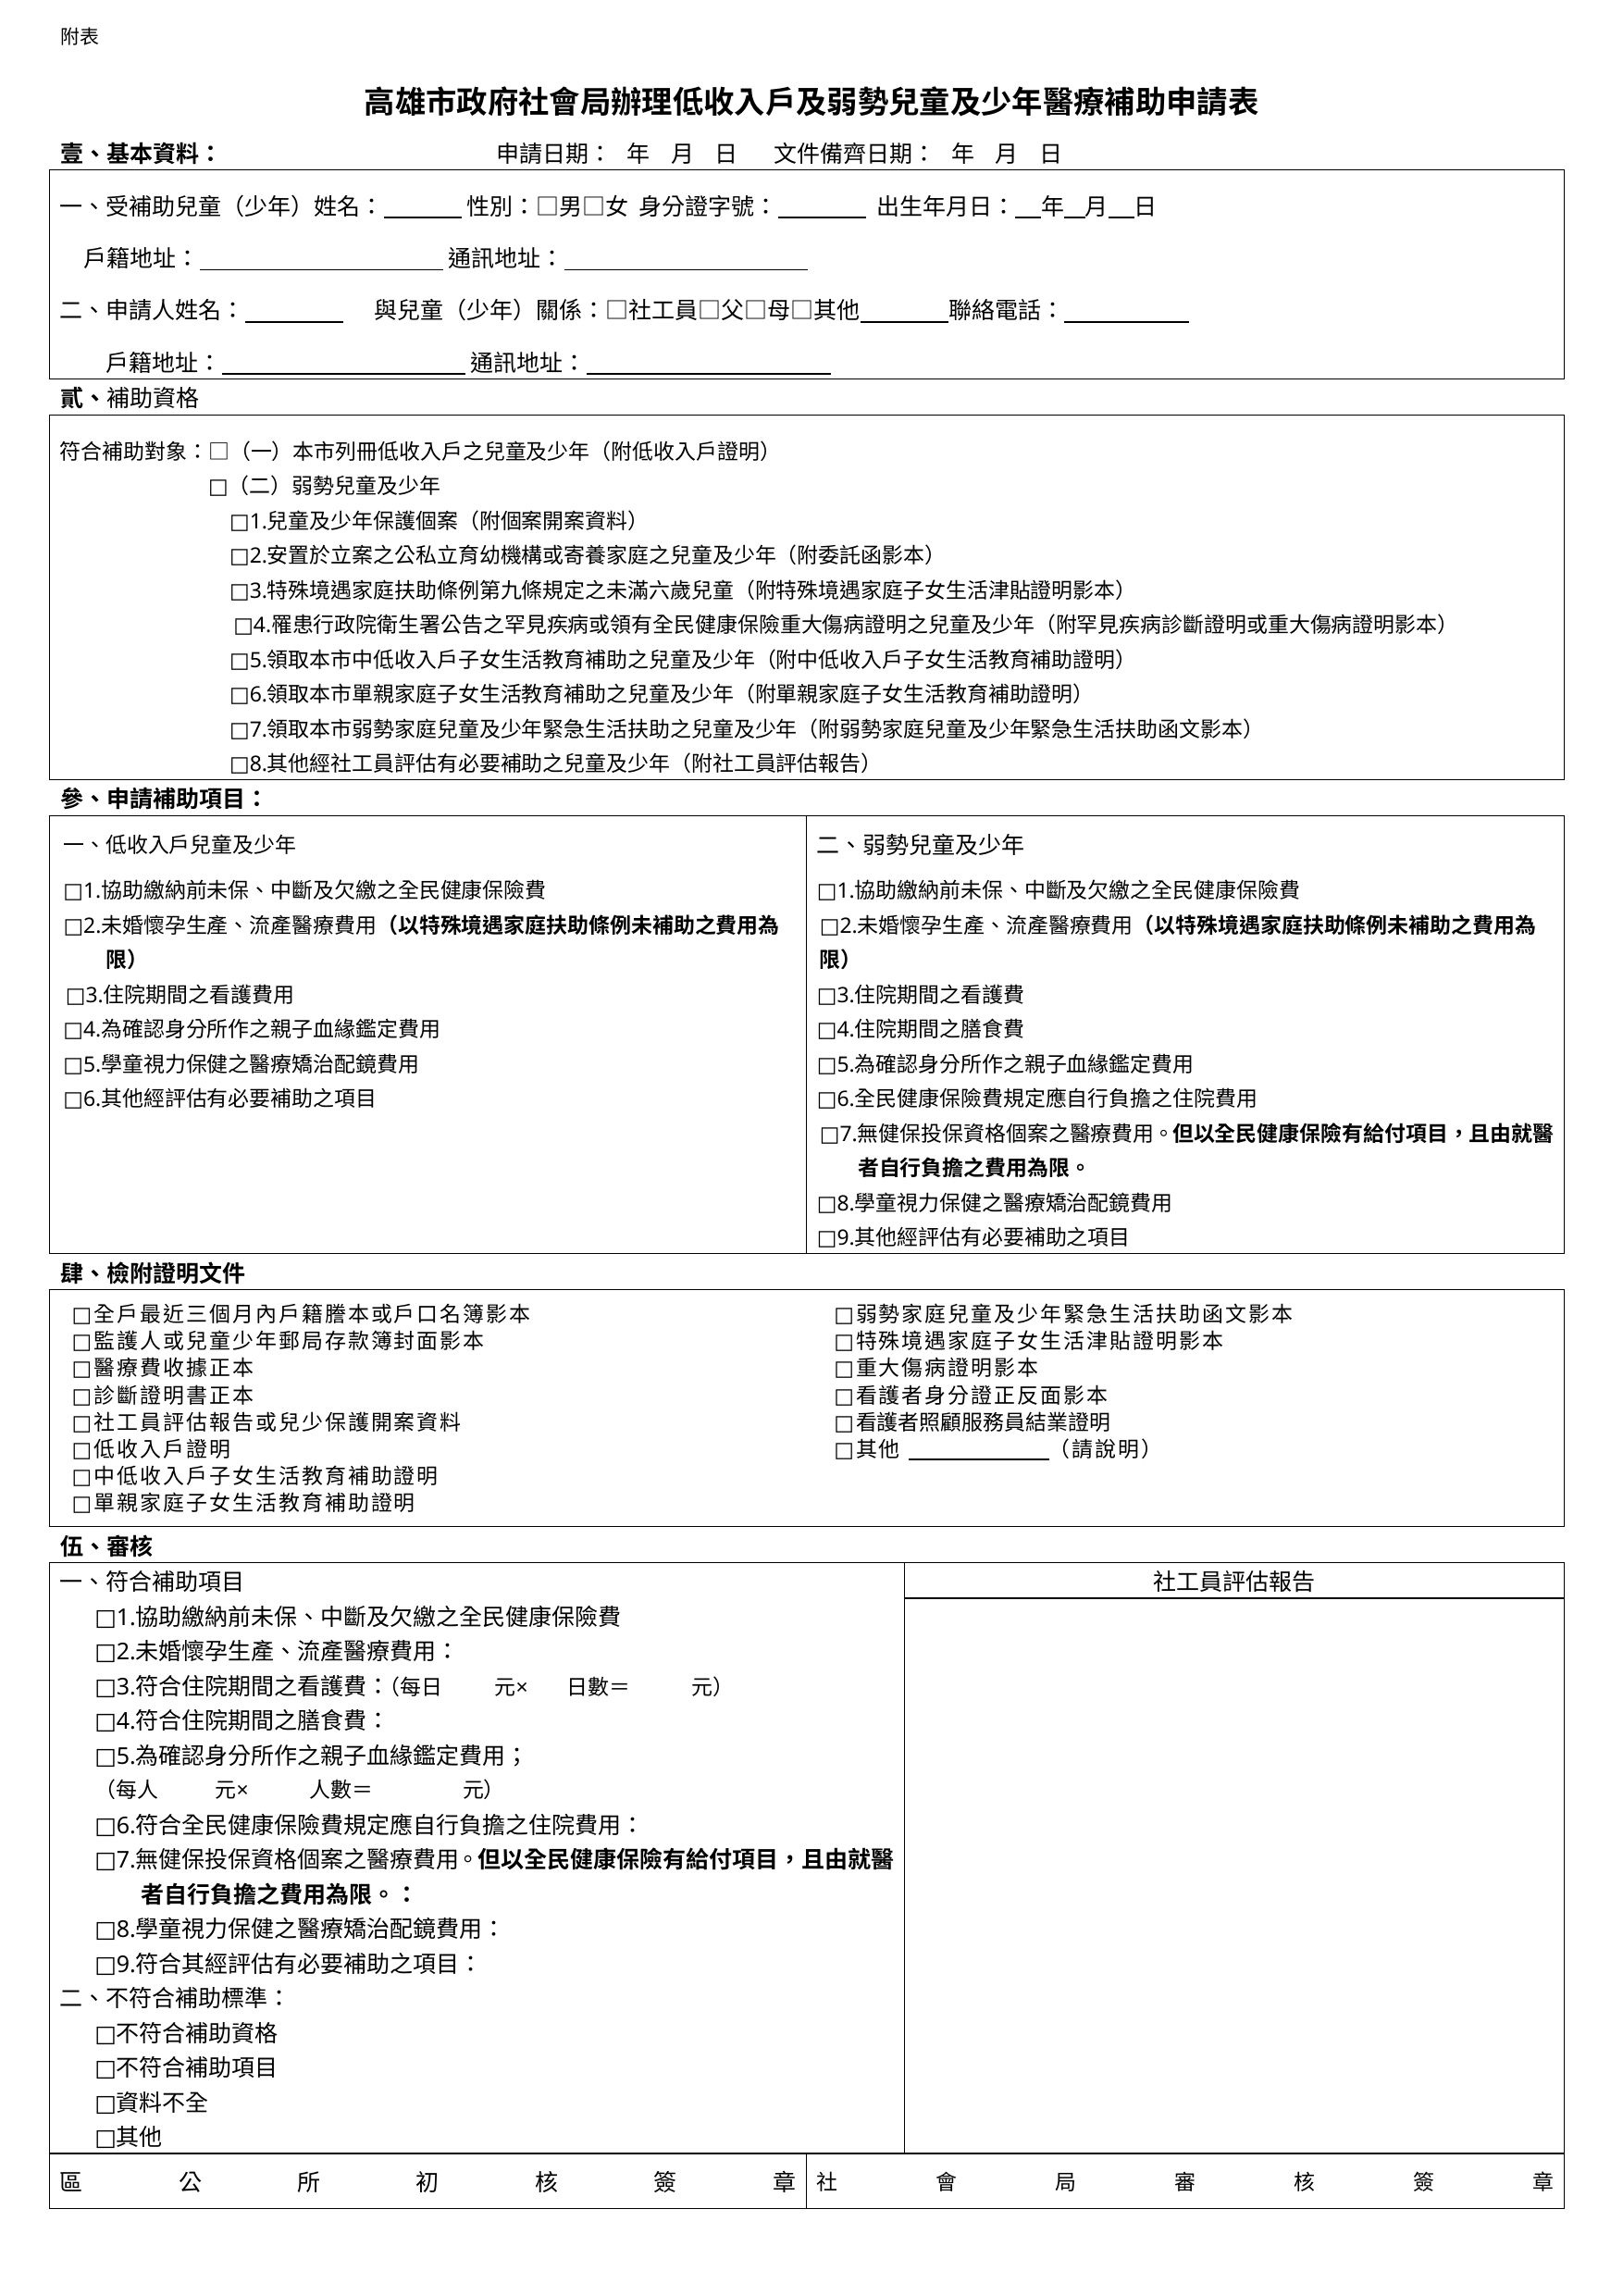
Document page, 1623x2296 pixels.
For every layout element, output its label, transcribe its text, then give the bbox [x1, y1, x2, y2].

table_header 二、弱勢兒童及少年 □1.協助繳納前未保、中斷及欠繳之全民健康保險費 □2.未婚懷孕生產、流產醫療費用（以特殊境遇家庭扶助條例未補助之費用為限） □3.住院期間之看護費 □4.住院期間之膳食費 □5.為確認身分所作之親子血緣鑑定費用 □6.全民健康保險費規定應自行負擔之住院費用 □7.無健保投保資格個案之醫療費用。但以全民健康保險有給付項目，且由就醫者自行負擔之費用為限。 □8.學童視力保健之醫療矯治配鏡費用 □9.其他經評估有必要補助之項目 [807, 816, 1564, 1253]
table_header 社工員評估報告 [905, 1563, 1564, 1597]
text 高雄市政府社會局辦理低收入戶及弱勢兒童及少年醫療補助申請表 [60, 65, 1563, 134]
table_header 一、受補助兒童（少年）姓名： 性別：□男□女 身分證字號： 出生年月日： 年 月 日 戶籍地址： 通訊地址： 二、申請人姓名： 與兒童（少年）關係：□社工員□父□母□其他 聯絡電話： 戶籍地址： 通訊地址： [50, 170, 1564, 379]
table_header 符合補助對象：□（一）本市列冊低收入戶之兒童及少年（附低收入戶證明） □（二）弱勢兒童及少年 □1.兒童及少年保護個案（附個案開案資料） □2.安置於立案之公私立育幼機構或寄養家庭之兒童及少年（附委託函影本） □3.特殊境遇家庭扶助條例第九條規定之未滿六歲兒童（附特殊境遇家庭子女生活津貼證明影本） □4.罹患行政院衛生署公告之罕見疾病或領有全民健康保險重大傷病證明之兒童及少年（附罕見疾病診斷證明或重大傷病證明影本） □5.領取本市中低收入戶子女生活教育補助之兒童及少年（附中低收入戶子女生活教育補助證明） □6.領取本市單親家庭子女生活教育補助之兒童及少年（附單親家庭子女生活教育補助證明） □7.領取本市弱勢家庭兒童及少年緊急生活扶助之兒童及少年（附弱勢家庭兒童及少年緊急生活扶助函文影本） □8.其他經社工員評估有必要補助之兒童及少年（附社工員評估報告） [50, 416, 1564, 779]
table_header □全戶最近三個月內戶籍謄本或戶口名簿影本 □監護人或兒童少年郵局存款簿封面影本 □醫療費收據正本 □診斷證明書正本 □社工員評估報告或兒少保護開案資料 □低收入戶證明 □中低收入戶子女生活教育補助證明 □單親家庭子女生活教育補助證明 [50, 1290, 812, 1526]
table_header 一、低收入戶兒童及少年 □1.協助繳納前未保、中斷及欠繳之全民健康保險費 □2.未婚懷孕生產、流產醫療費用（以特殊境遇家庭扶助條例未補助之費用為限） □3.住院期間之看護費用 □4.為確認身分所作之親子血緣鑑定費用 □5.學童視力保健之醫療矯治配鏡費用 □6.其他經評估有必要補助之項目 [50, 816, 806, 1253]
text 貳、補助資格 [60, 379, 1563, 414]
table_header 一、符合補助項目 □1.協助繳納前未保、中斷及欠繳之全民健康保險費 □2.未婚懷孕生產、流產醫療費用： □3.符合住院期間之看護費：（每日 元× 日數＝ 元） □4.符合住院期間之膳食費： □5.為確認身分所作之親子血緣鑑定費用； （每人 元× 人數＝ 元） □6.符合全民健康保險費規定應自行負擔之住院費用： □7.無健保投保資格個案之醫療費用。但以全民健康保險有給付項目，且由就醫者自行負擔之費用為限。： □8.學童視力保健之醫療矯治配鏡費用： □9.符合其經評估有必要補助之項目： 二、不符合補助標準： □不符合補助資格 □不符合補助項目 □資料不全 □其他 [50, 1563, 904, 2153]
table_header □弱勢家庭兒童及少年緊急生活扶助函文影本 □特殊境遇家庭子女生活津貼證明影本 □重大傷病證明影本 □看護者身分證正反面影本 □看護者照顧服務員結業證明 □其他 （請說明） [812, 1290, 1564, 1526]
table_cell 區公所初核簽章 [50, 2154, 806, 2208]
text 參、申請補助項目： [60, 780, 1563, 815]
table_cell 社會局審核簽章 [807, 2154, 1564, 2208]
text 壹、基本資料： 申請日期： 年 月 日 文件備齊日期： 年 月 日 [60, 134, 1563, 169]
text 肆、檢附證明文件 [60, 1254, 1563, 1289]
table_cell [905, 1599, 1564, 2153]
text 伍、審核 [60, 1527, 1563, 1562]
